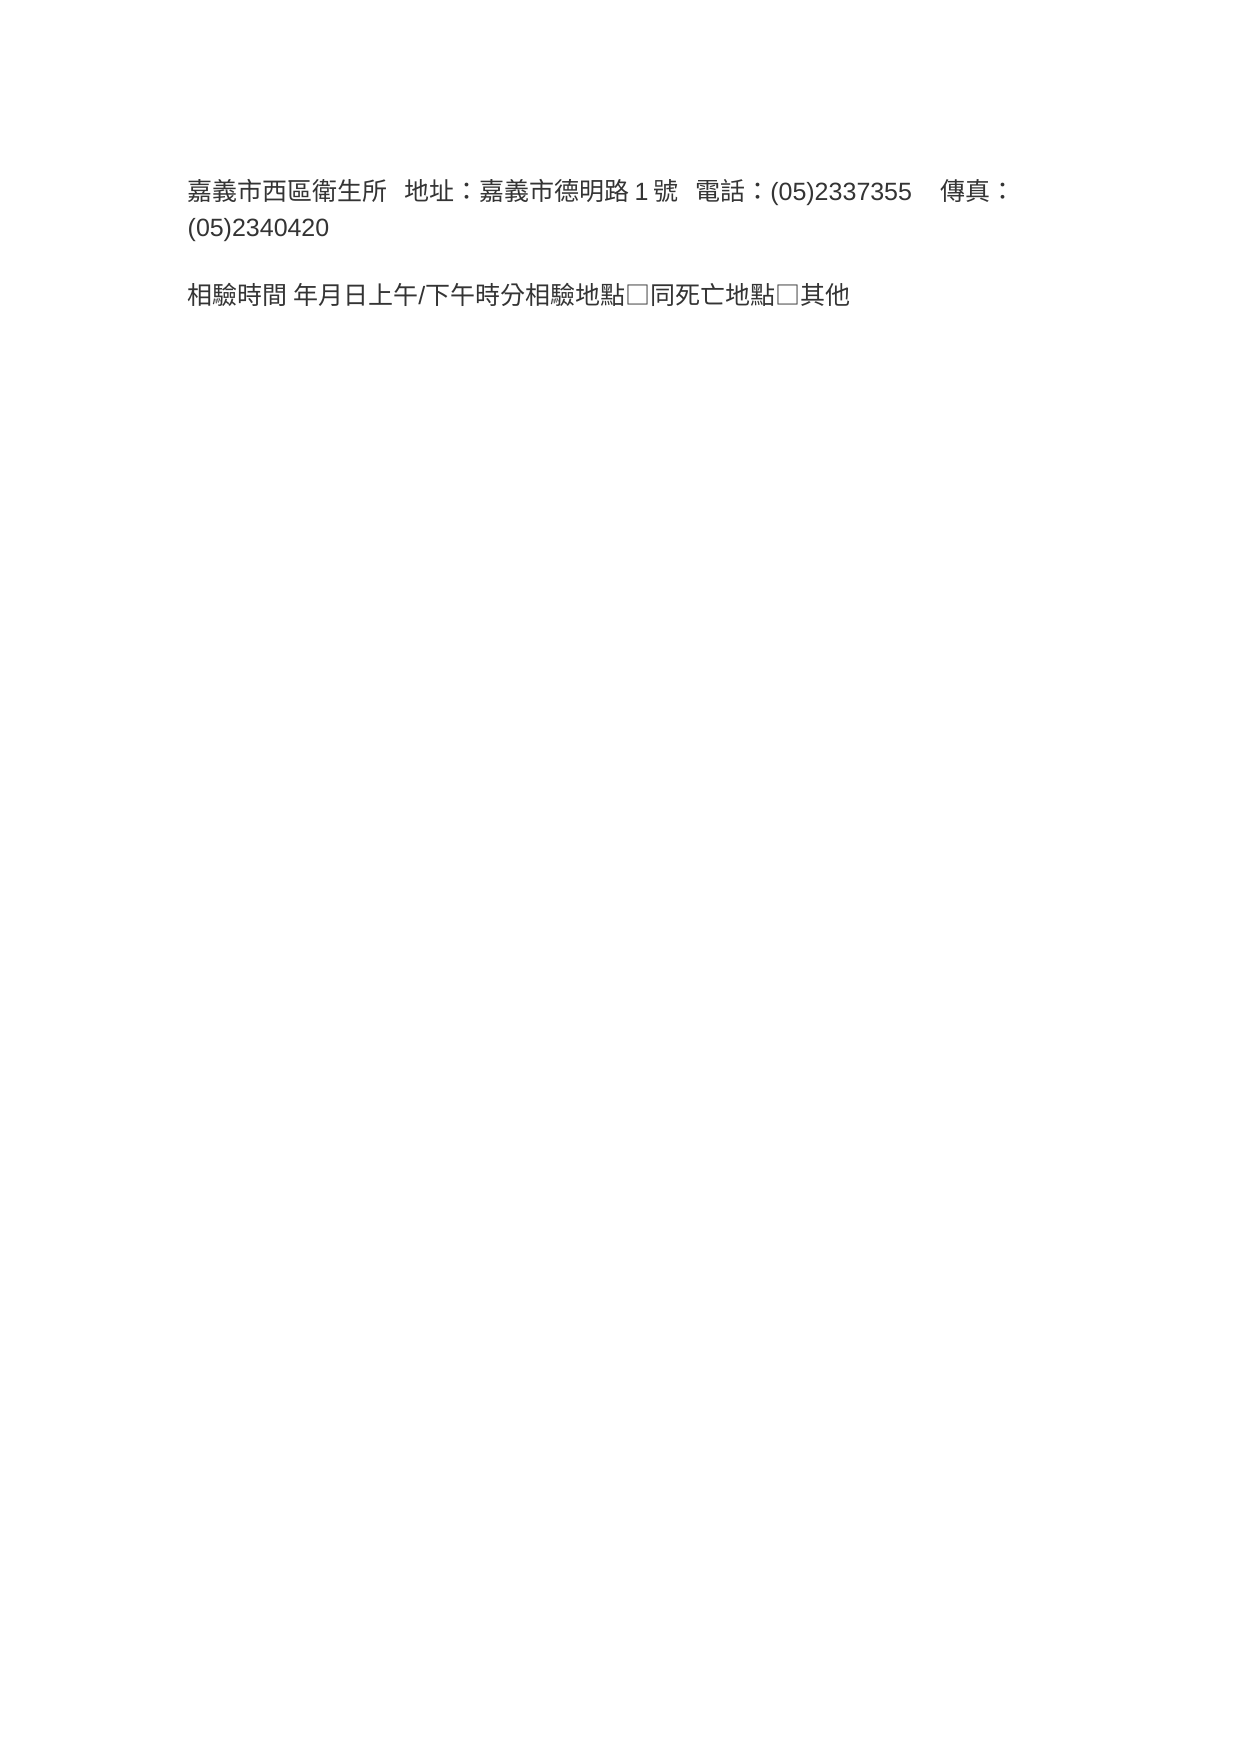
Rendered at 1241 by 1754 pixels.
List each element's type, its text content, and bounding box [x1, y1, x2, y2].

text 嘉義市西區衛生所 地址：嘉義市德明路1號 電話：(05)2337355 傳真：(05)2340420 [187, 164, 1053, 239]
text 相驗時間 年月日上午/下午時分相驗地點□同死亡地點□其他 [187, 269, 1053, 306]
